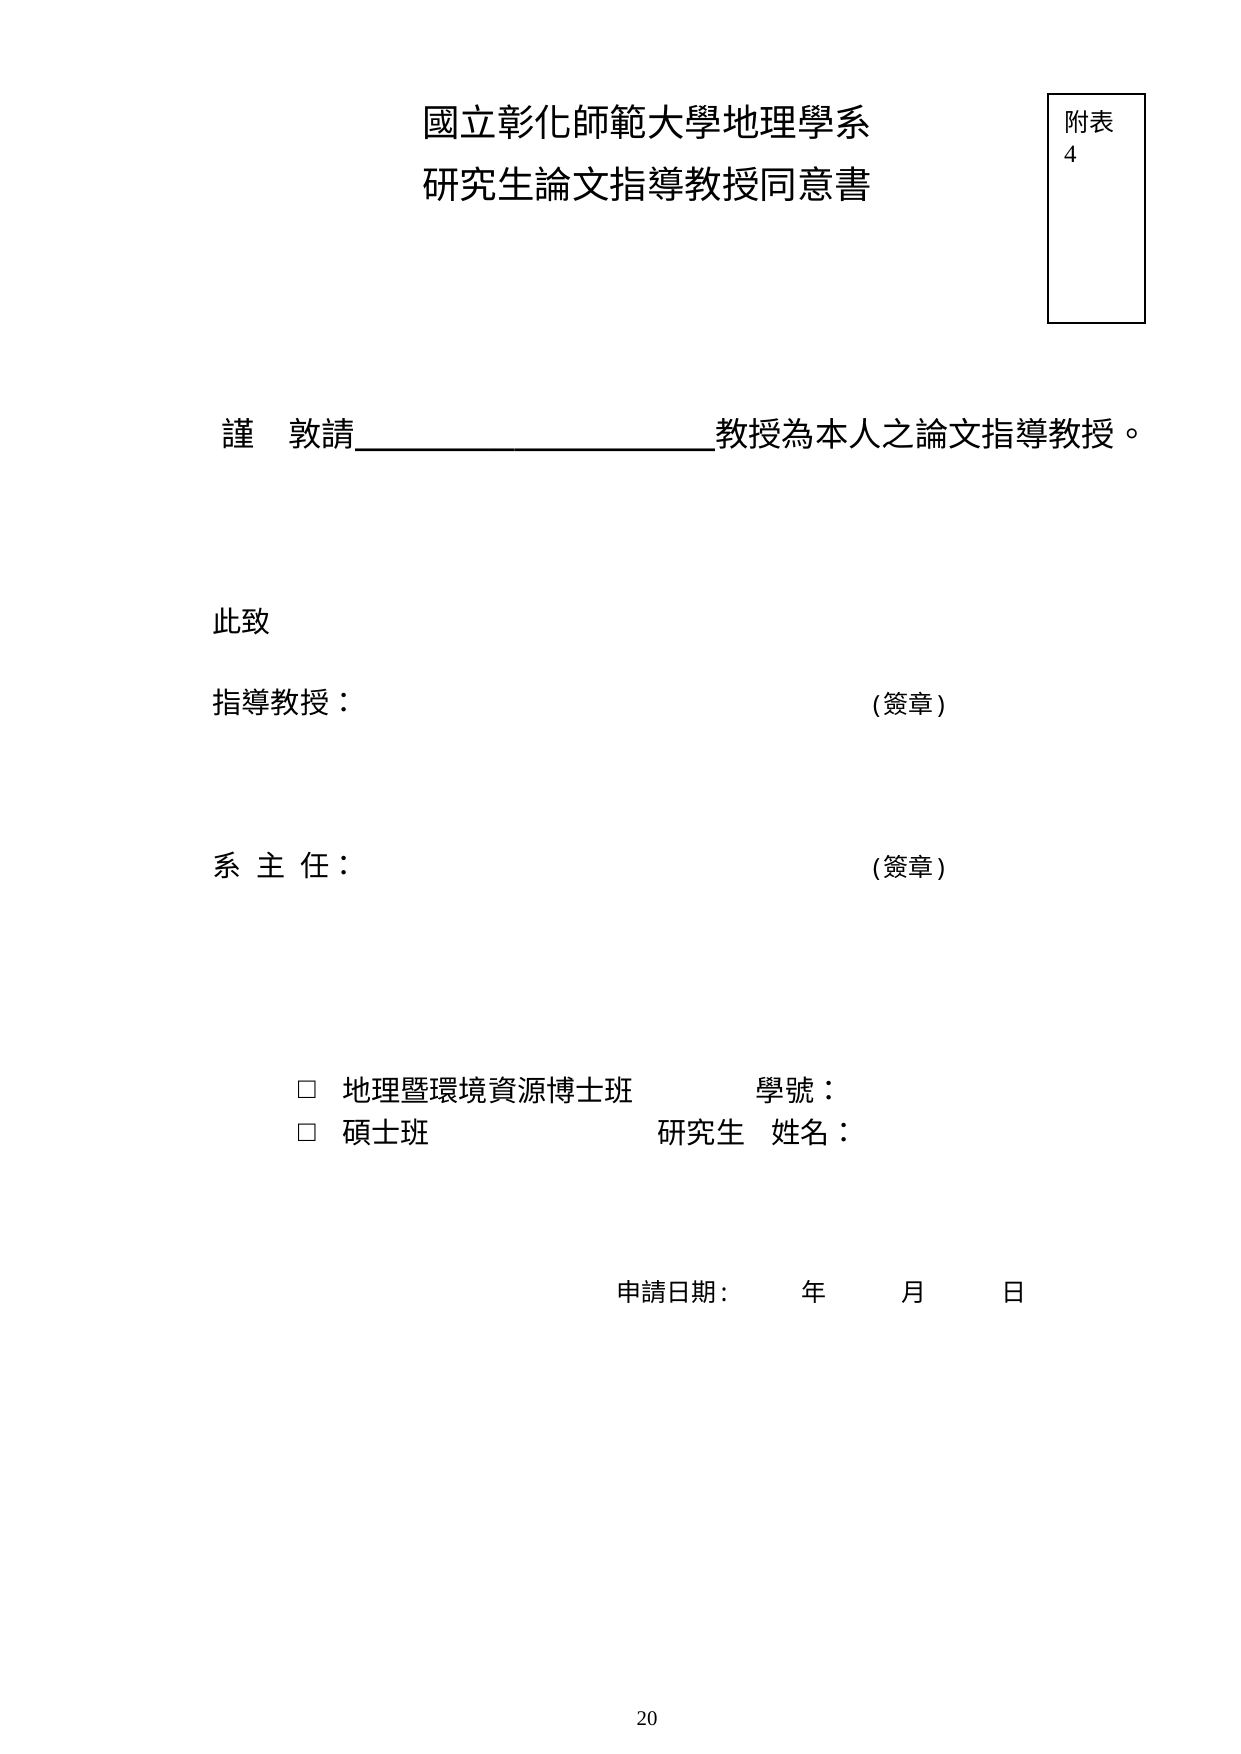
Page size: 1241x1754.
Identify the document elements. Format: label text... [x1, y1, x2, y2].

table_cell 姓名： [753, 1110, 1047, 1152]
text 系 主 任： (簽章) [148, 822, 1146, 884]
table_header 學號： [753, 1068, 1047, 1110]
table_header □ [295, 1068, 339, 1110]
text 申請日期: 年 月 日 [148, 1249, 1143, 1311]
table_cell 碩士班 [339, 1110, 650, 1152]
text 國立彰化師範大學地理學系 [1049, 95, 1144, 322]
table_cell □ [295, 1110, 339, 1152]
table_header [650, 1068, 753, 1110]
text 研究生論文指導教授同意書 [148, 140, 1047, 203]
text 此致 [148, 578, 1146, 640]
text 附表4 [1064, 102, 1129, 167]
text 指導教授： (簽章) [148, 659, 1146, 722]
text 國立彰化師範大學地理學系 [148, 78, 1146, 140]
table_cell 研究生 [650, 1110, 753, 1152]
table_header 地理暨環境資源博士班 [339, 1068, 650, 1110]
text 謹 敦請__________________教授為本人之論文指導教授。 [148, 390, 1146, 453]
